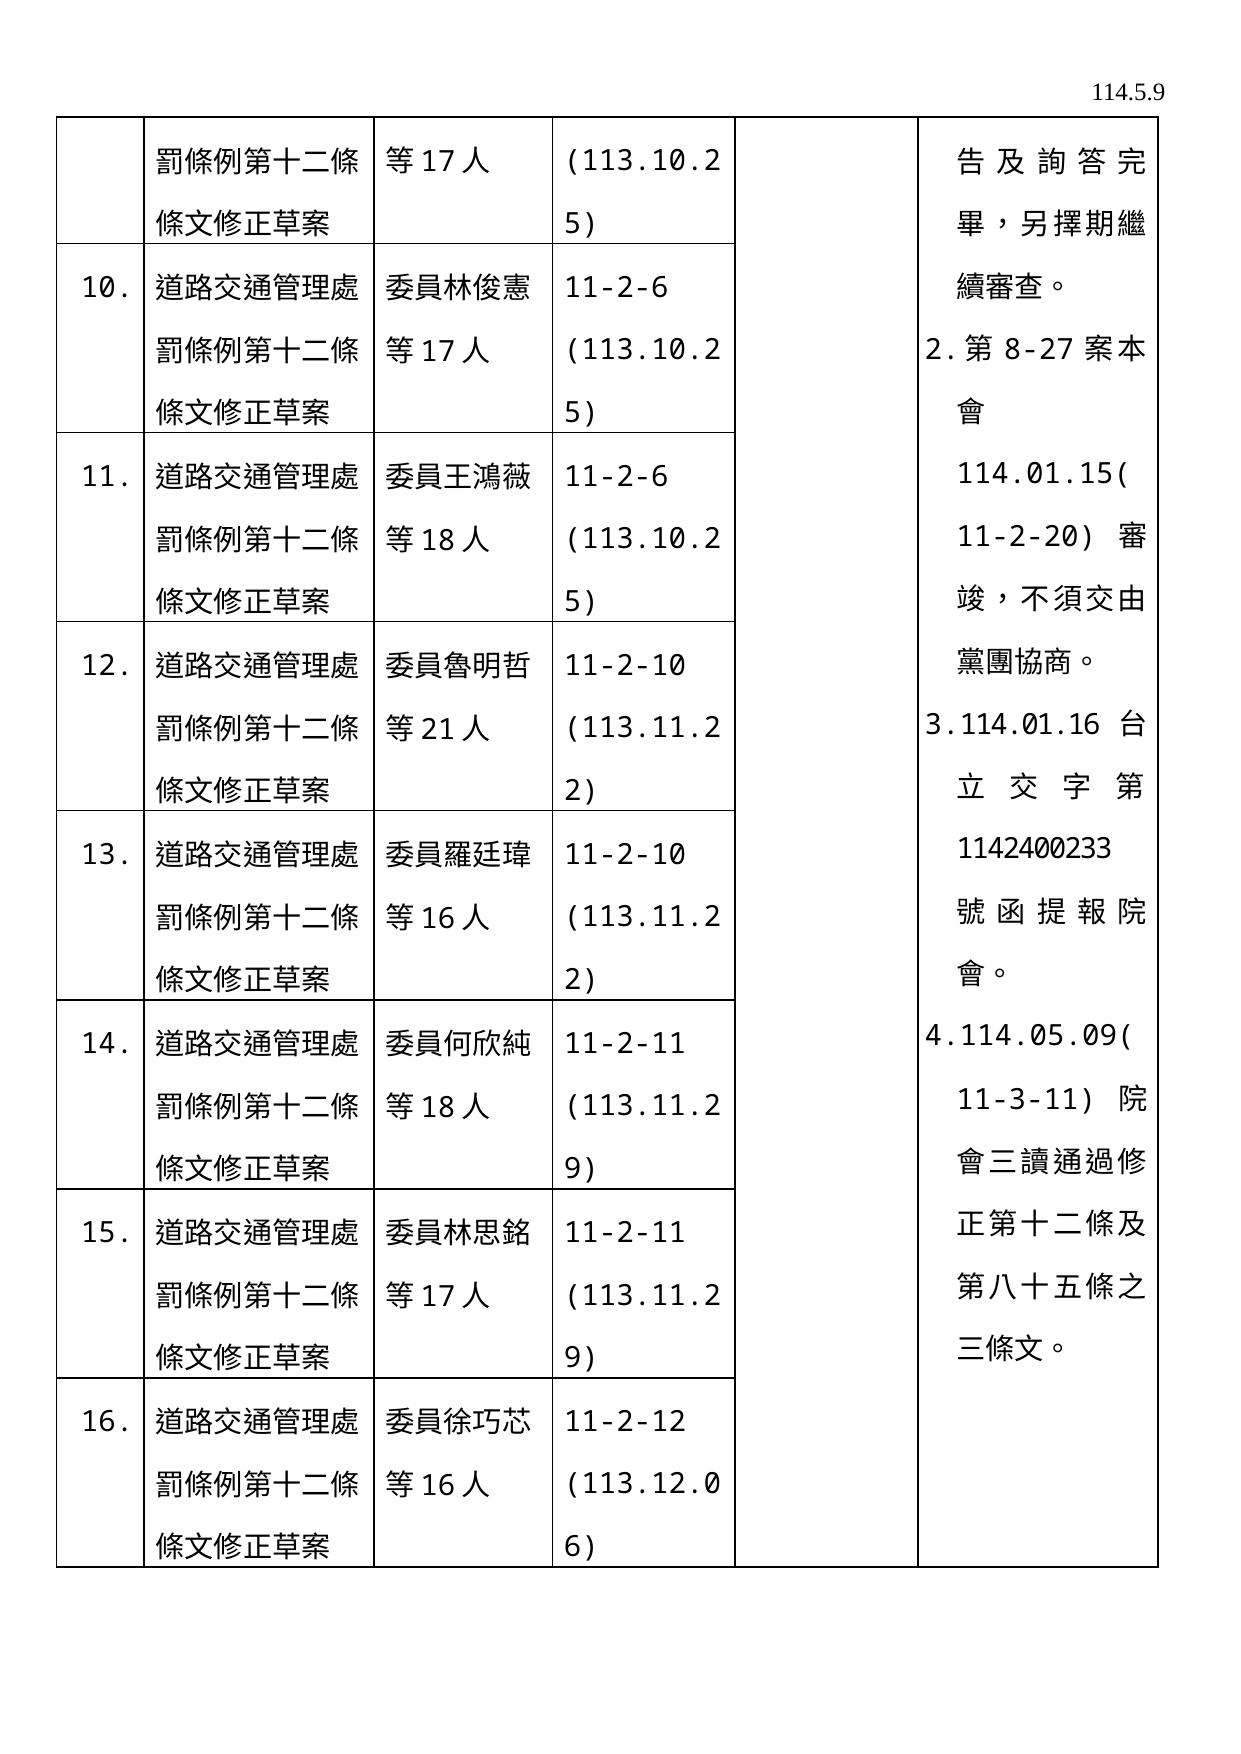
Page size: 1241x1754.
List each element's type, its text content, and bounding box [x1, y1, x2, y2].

table_cell 委員徐巧芯等16人 [375, 1379, 552, 1566]
table_cell 11-2-10 (113.11.22) [553, 622, 734, 810]
table_cell 告及詢答完畢，另擇期繼續審查。 2.第8-27案本會114.01.15(11-2-20)審竣，不須交由黨團協商。 3.114.01.16台立交字第1142400233號函提報院會。 4.114.05.09(11-3-11)院會三讀通過修正第十二條及第八十五條之三條文。 [919, 118, 1157, 1566]
table_cell 道路交通管理處罰條例第十二條條文修正草案 [145, 1379, 373, 1566]
table_cell 等17人 [375, 118, 552, 243]
table_cell 11-2-6 (113.10.25) [553, 433, 734, 621]
table_cell 委員林俊憲等17人 [375, 244, 552, 432]
table_cell 道路交通管理處罰條例第十二條條文修正草案 [145, 244, 373, 432]
table_cell [736, 118, 917, 1566]
table_cell [57, 1001, 143, 1188]
table_cell 委員魯明哲等21人 [375, 622, 552, 810]
table_cell 11-2-10 (113.11.22) [553, 811, 734, 999]
table_cell [57, 433, 143, 621]
table_cell 罰條例第十二條條文修正草案 [145, 118, 373, 243]
table_cell 11-2-11 (113.11.29) [553, 1190, 734, 1377]
table_cell 道路交通管理處罰條例第十二條條文修正草案 [145, 622, 373, 810]
table_cell [57, 1190, 143, 1377]
table_cell 道路交通管理處罰條例第十二條條文修正草案 [145, 1190, 373, 1377]
table_cell 道路交通管理處罰條例第十二條條文修正草案 [145, 1001, 373, 1188]
table_cell [57, 1379, 143, 1566]
table_cell [57, 118, 143, 243]
table_cell 道路交通管理處罰條例第十二條條文修正草案 [145, 433, 373, 621]
table_cell (113.10.25) [553, 118, 734, 243]
table_cell 道路交通管理處罰條例第十二條條文修正草案 [145, 811, 373, 999]
table_cell 11-2-12 (113.12.06) [553, 1379, 734, 1566]
table_cell 委員林思銘等17人 [375, 1190, 552, 1377]
table_cell [57, 622, 143, 810]
table_cell 11-2-11 (113.11.29) [553, 1001, 734, 1188]
table_cell 委員何欣純等18人 [375, 1001, 552, 1188]
table_cell 11-2-6 (113.10.25) [553, 244, 734, 432]
table_cell [57, 244, 143, 432]
table_cell 委員羅廷瑋等16人 [375, 811, 552, 999]
table_cell [57, 811, 143, 999]
table_cell 委員王鴻薇等18人 [375, 433, 552, 621]
